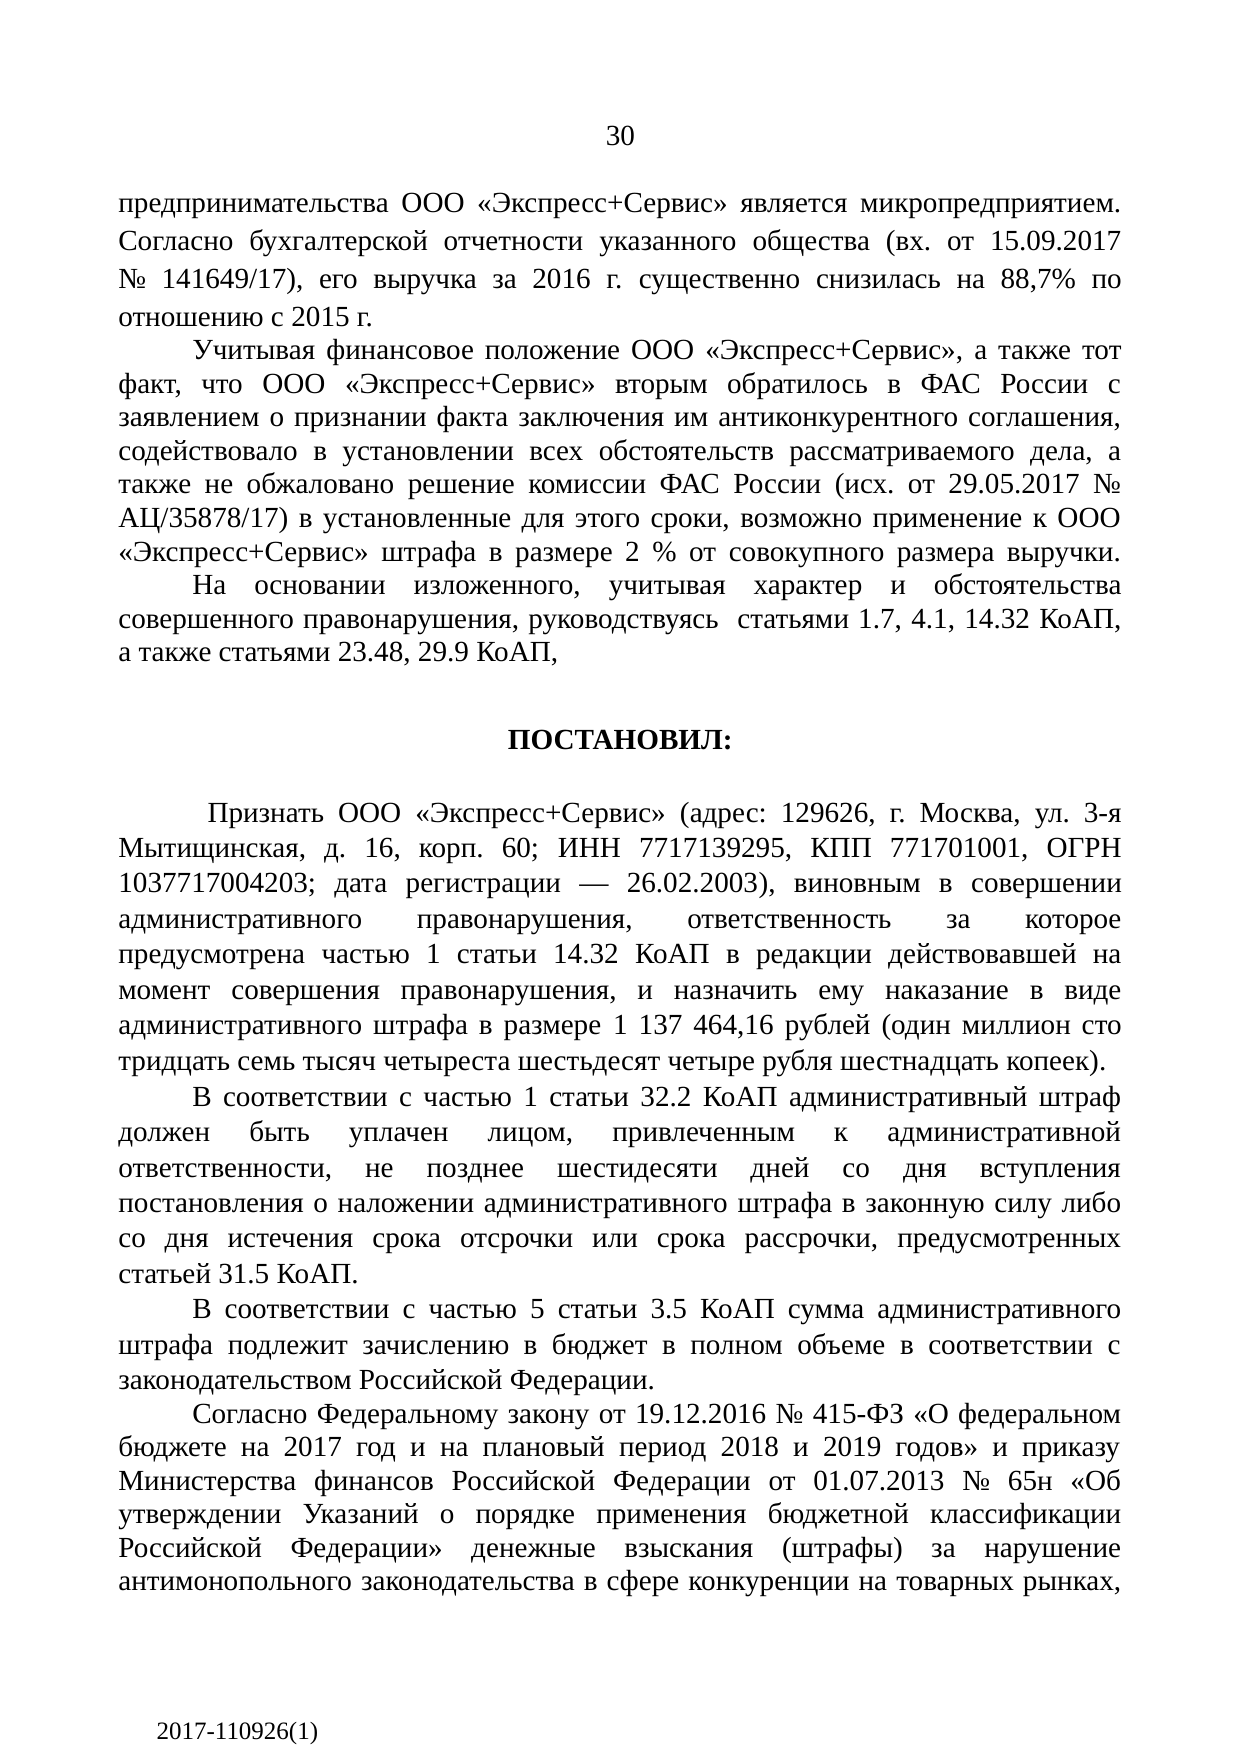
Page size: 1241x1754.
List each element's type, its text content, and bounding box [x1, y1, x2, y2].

text Признать ООО «Экспресс+Сервис» (адрес: 129626, г. Москва, ул. 3-я Мытищинская, д. 16, корп. 60; ИНН 7717139295, КПП 771701001, ОГРН 1037717004203; дата регистрации — 26.02.2003), виновным в совершении административного правонарушения, ответственность за которое предусмотрена частью 1 статьи 14.32 КоАП в редакции действовавшей на момент совершения правонарушения, и назначить ему наказание в виде административного штрафа в размере 1 137 464,16 рублей (один миллион сто тридцать семь тысяч четыреста шестьдесят четыре рубля шестнадцать копеек). [118, 794, 1122, 1077]
text ПОСТАНОВИЛ: [118, 718, 1122, 756]
text Учитывая финансовое положение ООО «Экспресс+Сервис», а также тот факт, что ООО «Экспресс+Сервис» вторым обратилось в ФАС России с заявлением о признании факта заключения им антиконкурентного соглашения, содействовало в установлении всех обстоятельств рассматриваемого дела, а также не обжаловано решение комиссии ФАС России (исх. от 29.05.2017 № АЦ/35878/17) в установленные для этого сроки, возможно применение к ООО «Экспресс+Сервис» штрафа в размере 2 % от совокупного размера выручки. На основании изложенного, учитывая характер и обстоятельства совершенного правонарушения, руководствуясь статьями 1.7, 4.1, 14.32 КоАП, а также статьями 23.48, 29.9 КоАП, [118, 332, 1122, 668]
text В соответствии с частью 1 статьи 32.2 КоАП административный штраф должен быть уплачен лицом, привлеченным к административной ответственности, не позднее шестидесяти дней со дня вступления постановления о наложении административного штрафа в законную силу либо со дня истечения срока отсрочки или срока рассрочки, предусмотренных статьей 31.5 КоАП. [118, 1077, 1122, 1289]
text предпринимательства ООО «Экспресс+Сервис» является микропредприятием. Согласно бухгалтерской отчетности указанного общества (вх. от 15.09.2017 № 141649/17), его выручка за 2016 г. существенно снизилась на 88,7% по отношению с 2015 г. [118, 181, 1122, 332]
text Согласно Федеральному закону от 19.12.2016 № 415-ФЗ «О федеральном бюджете на 2017 год и на плановый период 2018 и 2019 годов» и приказу Министерства финансов Российской Федерации от 01.07.2013 № 65н «Об утверждении Указаний о порядке применения бюджетной классификации Российской Федерации» денежные взыскания (штрафы) за нарушение антимонопольного законодательства в сфере конкуренции на товарных рынках, [118, 1396, 1122, 1597]
text В соответствии с частью 5 статьи 3.5 КоАП сумма административного штрафа подлежит зачислению в бюджет в полном объеме в соответствии с законодательством Российской Федерации. [118, 1289, 1122, 1396]
